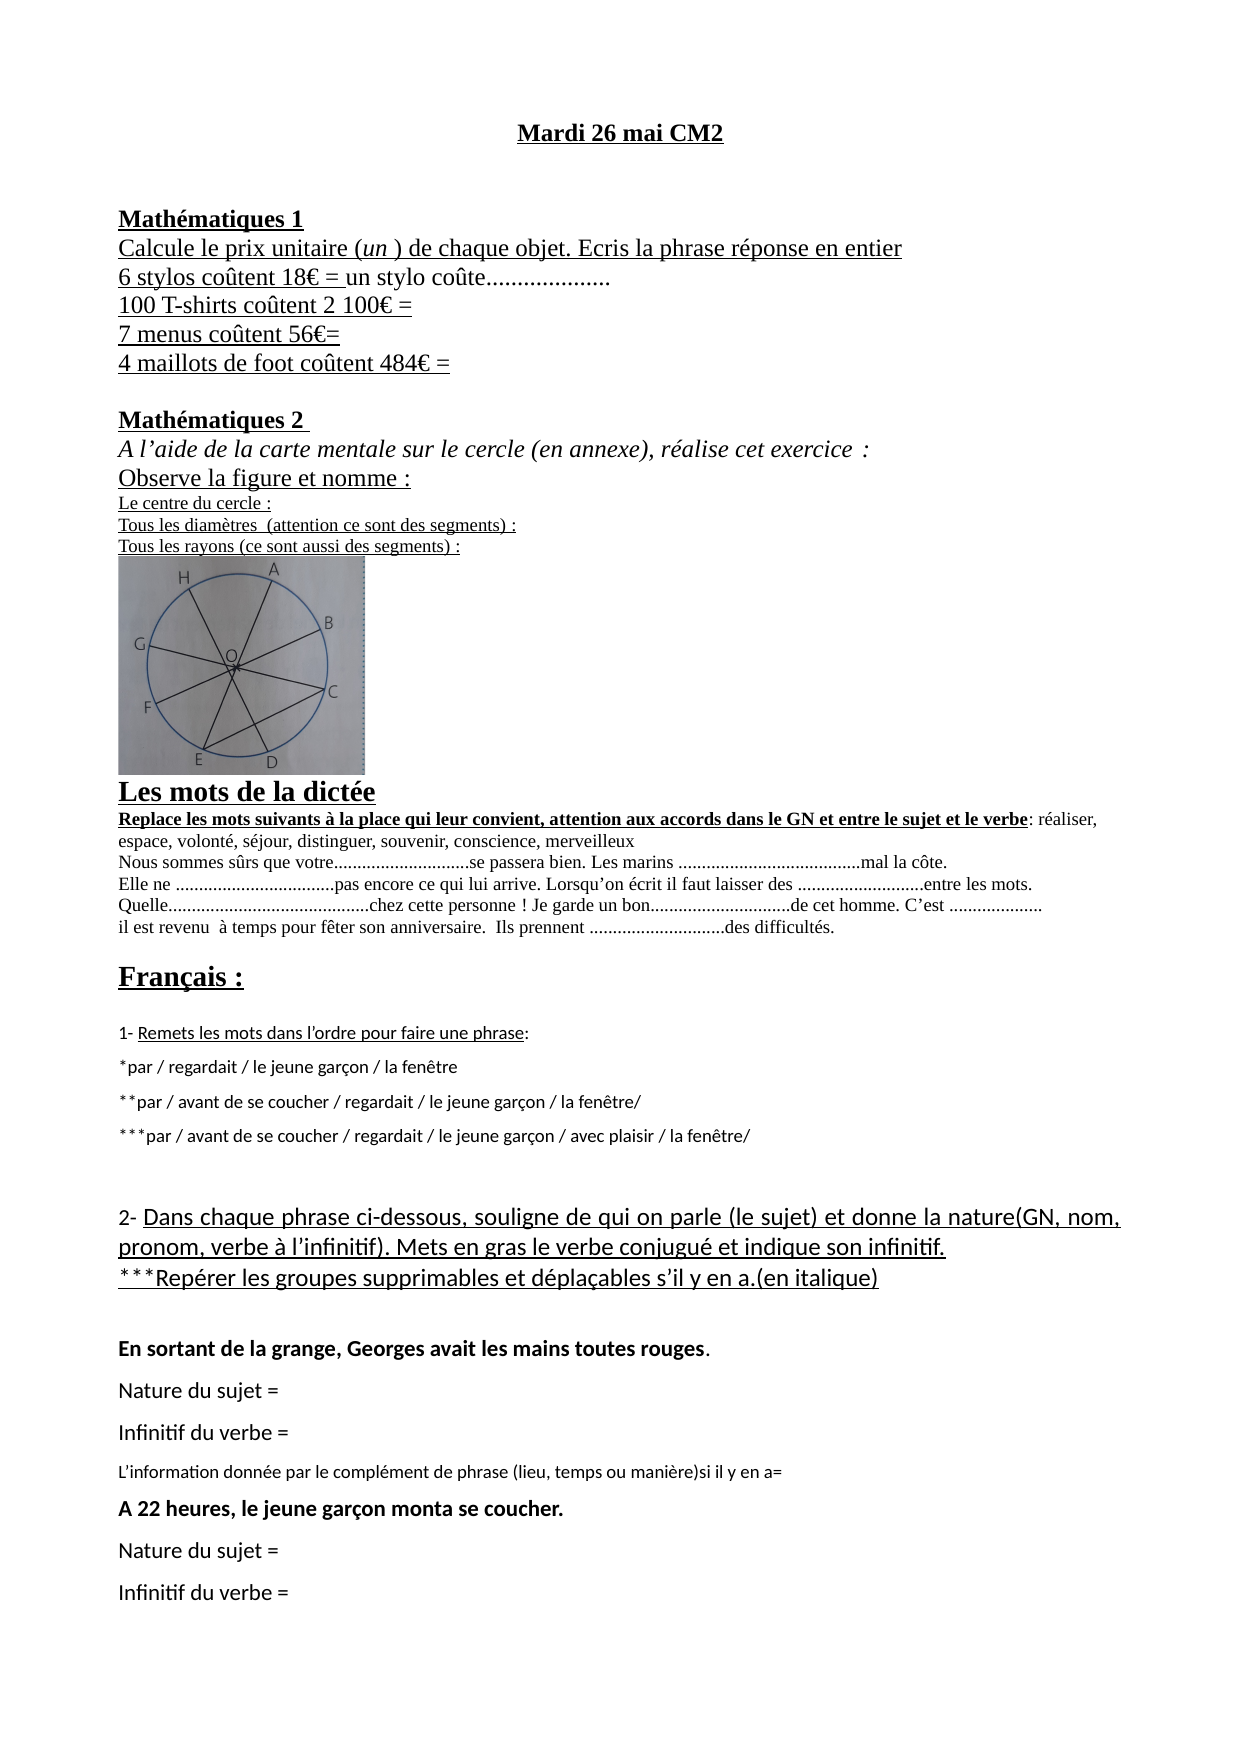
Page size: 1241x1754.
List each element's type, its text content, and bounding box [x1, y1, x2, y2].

text Tous les rayons (ce sont aussi des segments) : [118, 535, 1122, 557]
text Mardi 26 mai CM2 [118, 118, 1122, 147]
text Nature du sujet = [118, 1376, 1122, 1404]
text ***par / avant de se coucher / regardait / le jeune garçon / avec plaisir / la fenêtre/ [118, 1124, 1122, 1147]
text L’information donnée par le complément de phrase (lieu, temps ou manière)si il y en a= [118, 1460, 1122, 1483]
text Mathématiques 2 [118, 406, 1122, 434]
text Elle ne ..................................pas encore ce qui lui arrive. Lorsqu’on écrit il faut laisser des ...........................entre les mots. [118, 873, 1122, 894]
text *par / regardait / le jeune garçon / la fenêtre [118, 1056, 1122, 1078]
text 6 stylos coûtent 18€ = un stylo coûte.................... [118, 262, 1122, 291]
text 4 maillots de foot coûtent 484€ = [118, 348, 1122, 377]
text Infinitif du verbe = [118, 1578, 1122, 1607]
text En sortant de la grange, Georges avait les mains toutes rouges. [118, 1334, 1122, 1362]
text Français : [118, 959, 1122, 992]
text Infinitif du verbe = [118, 1418, 1122, 1446]
text ***Repérer les groupes supprimables et déplaçables s’il y en a.(en italique) [118, 1262, 1122, 1292]
text il est revenu à temps pour fêter son anniversaire. Ils prennent .............................des difficultés. [118, 916, 1122, 937]
text A 22 heures, le jeune garçon monta se coucher. [118, 1494, 1122, 1523]
text 7 menus coûtent 56€= [118, 319, 1122, 348]
text Le centre du cercle : [118, 492, 1122, 513]
text 100 T-shirts coûtent 2 100€ = [118, 291, 1122, 319]
text Quelle...........................................chez cette personne ! Je garde un bon..............................de cet homme. C’est .................... [118, 894, 1122, 916]
text Nature du sujet = [118, 1537, 1122, 1564]
text 2- Dans chaque phrase ci-dessous, souligne de qui on parle (le sujet) et donne la nature(GN, nom, pronom, verbe à l’infinitif). Mets en gras le verbe conjugué et indique son infinitif. [118, 1201, 1122, 1262]
text Les mots de la dictée [118, 774, 1122, 808]
text Replace les mots suivants à la place qui leur convient, attention aux accords dans le GN et entre le sujet et le verbe: réaliser, espace, volonté, séjour, distinguer, souvenir, conscience, merveilleux [118, 808, 1122, 851]
text **par / avant de se coucher / regardait / le jeune garçon / la fenêtre/ [118, 1090, 1122, 1113]
text Nous sommes sûrs que votre.............................se passera bien. Les marins .......................................mal la côte. [118, 851, 1122, 873]
text Mathématiques 1 [118, 204, 1122, 233]
text 1- Remets les mots dans l’ordre pour faire une phrase: [118, 1021, 1122, 1044]
text Tous les diamètres (attention ce sont des segments) : [118, 513, 1122, 535]
text A l’aide de la carte mentale sur le cercle (en annexe), réalise cet exercice : [118, 434, 1122, 463]
text Observe la figure et nomme : [118, 463, 1122, 492]
picture [118, 556, 366, 775]
text Calcule le prix unitaire (un ) de chaque objet. Ecris la phrase réponse en entier [118, 233, 1122, 262]
